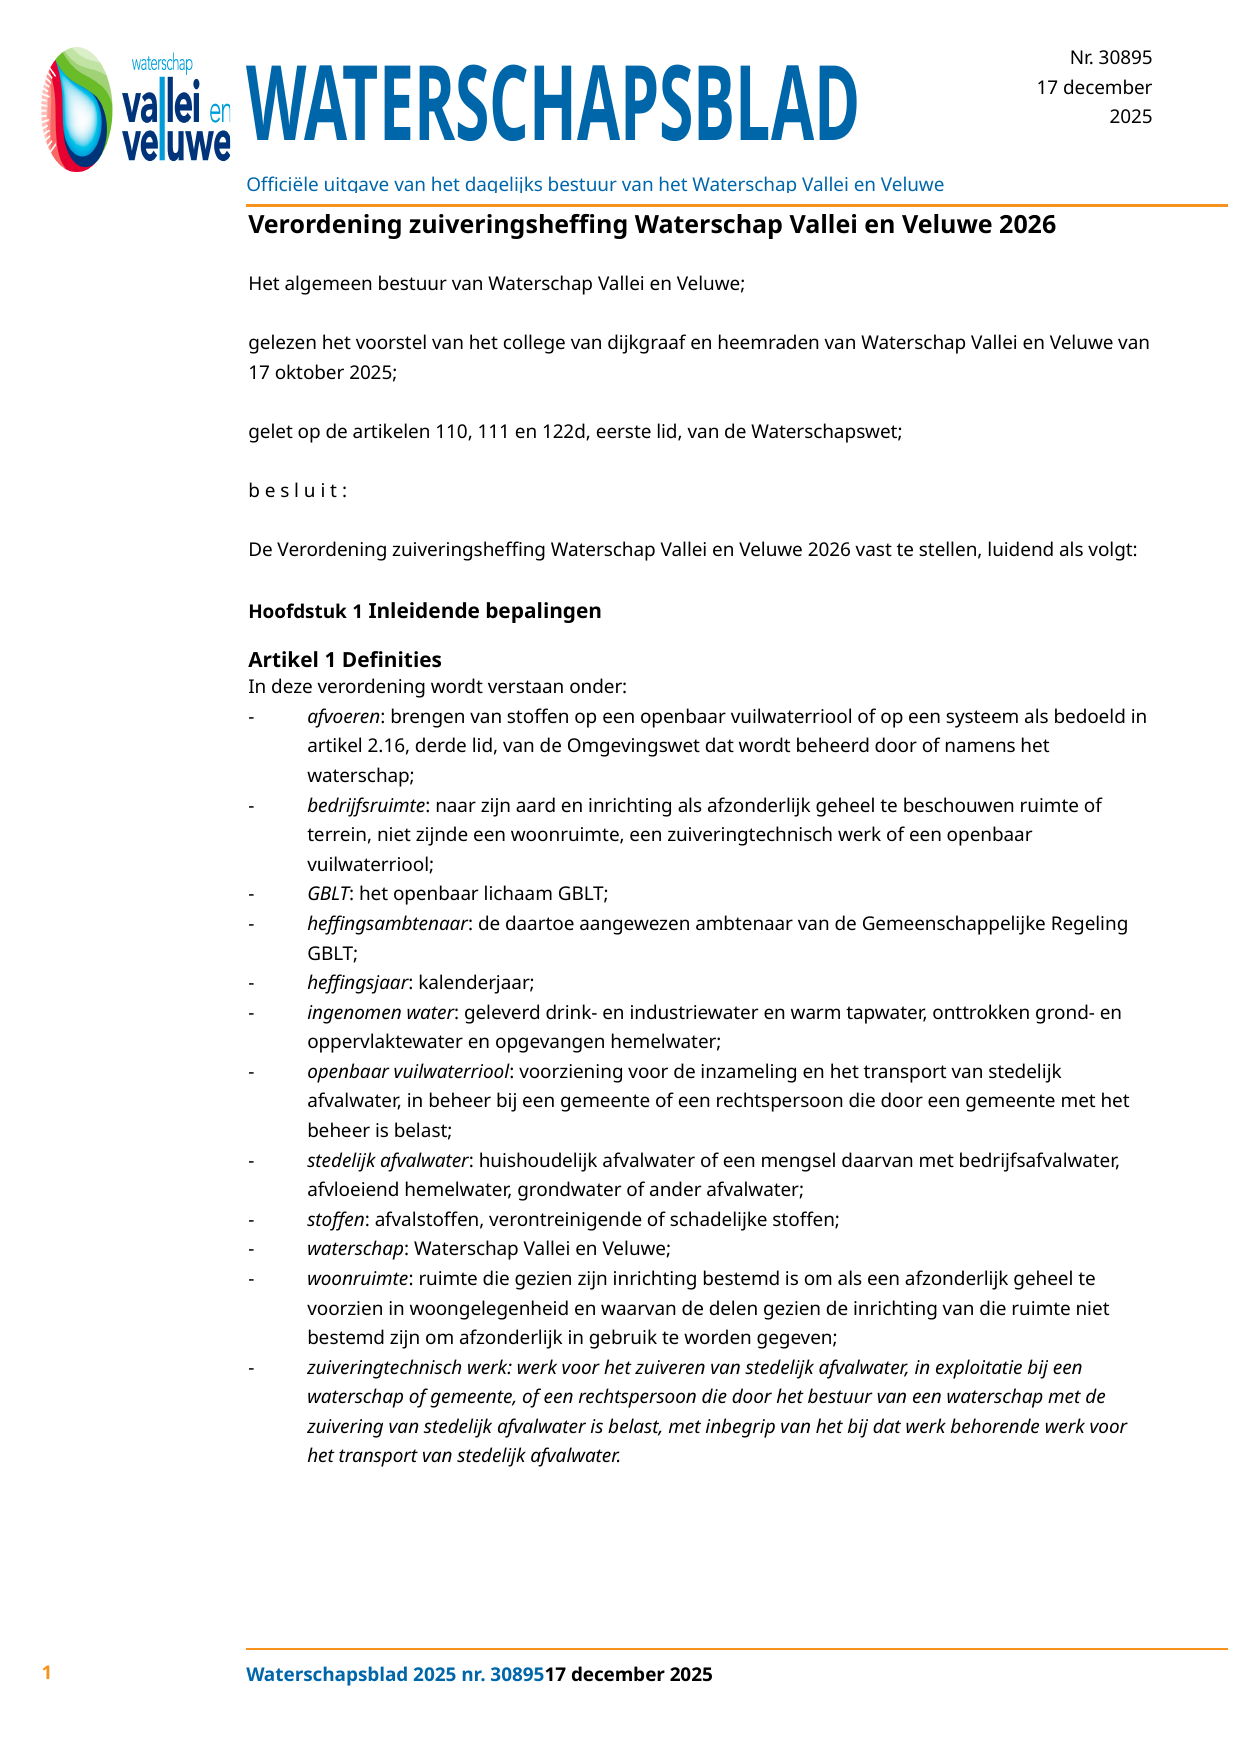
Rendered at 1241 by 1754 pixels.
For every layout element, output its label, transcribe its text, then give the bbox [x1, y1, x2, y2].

list stedelijk afvalwater: huishoudelijk afvalwater of een mengsel daarvan met bedrijfsafvalwater, afvloeiend hemelwater, grondwater of ander afvalwater; [248, 1147, 1152, 1202]
list heffingsjaar: kalenderjaar; [248, 969, 1152, 995]
list woonruimte: ruimte die gezien zijn inrichting bestemd is om als een afzonderlijk geheel te voorzien in woongelegenheid en waarvan de delen gezien de inrichting van die ruimte niet bestemd zijn om afzonderlijk in gebruik te worden gegeven; [248, 1265, 1152, 1350]
text gelet op de artikelen 110, 111 en 122d, eerste lid, van de Waterschapswet; [248, 418, 1152, 444]
list stoffen: afvalstoffen, verontreinigende of schadelijke stoffen; [248, 1206, 1152, 1232]
text Artikel 1 Definities [248, 645, 1152, 673]
text Hoofdstuk 1 Inleidende bepalingen [248, 596, 1152, 624]
text De Verordening zuiveringsheffing Waterschap Vallei en Veluwe 2026 vast te stellen, luidend als volgt: [248, 537, 1152, 562]
list GBLT: het openbaar lichaam GBLT; [248, 881, 1152, 906]
list openbaar vuilwaterriool: voorziening voor de inzameling en het transport van stedelijk afvalwater, in beheer bij een gemeente of een rechtspersoon die door een gemeente met het beheer is belast; [248, 1058, 1152, 1143]
text b e s l u i t : [248, 477, 1152, 503]
text gelezen het voorstel van het college van dijkgraaf en heemraden van Waterschap Vallei en Veluwe van 17 oktober 2025; [248, 329, 1152, 385]
text Verordening zuiveringsheffing Waterschap Vallei en Veluwe 2026 [248, 207, 1152, 241]
picture [41, 47, 231, 172]
list afvoeren: brengen van stoffen op een openbaar vuilwaterriool of op een systeem als bedoeld in artikel 2.16, derde lid, van de Omgevingswet dat wordt beheerd door of namens het waterschap; [248, 703, 1152, 788]
text Het algemeen bestuur van Waterschap Vallei en Veluwe; [248, 270, 1152, 296]
list zuiveringtechnisch werk: werk voor het zuiveren van stedelijk afvalwater, in exploitatie bij een waterschap of gemeente, of een rechtspersoon die door het bestuur van een waterschap met de zuivering van stedelijk afvalwater is belast, met inbegrip van het bij dat werk behorende werk voor het transport van stedelijk afvalwater. [248, 1354, 1152, 1468]
list waterschap: Waterschap Vallei en Veluwe; [248, 1236, 1152, 1261]
list ingenomen water: geleverd drink- en industriewater en warm tapwater, onttrokken grond- en oppervlaktewater en opgevangen hemelwater; [248, 999, 1152, 1054]
text In deze verordening wordt verstaan onder: [248, 673, 1152, 699]
list heffingsambtenaar: de daartoe aangewezen ambtenaar van de Gemeenschappelijke Regeling GBLT; [248, 910, 1152, 965]
list bedrijfsruimte: naar zijn aard en inrichting als afzonderlijk geheel te beschouwen ruimte of terrein, niet zijnde een woonruimte, een zuiveringtechnisch werk of een openbaar vuilwaterriool; [248, 792, 1152, 877]
